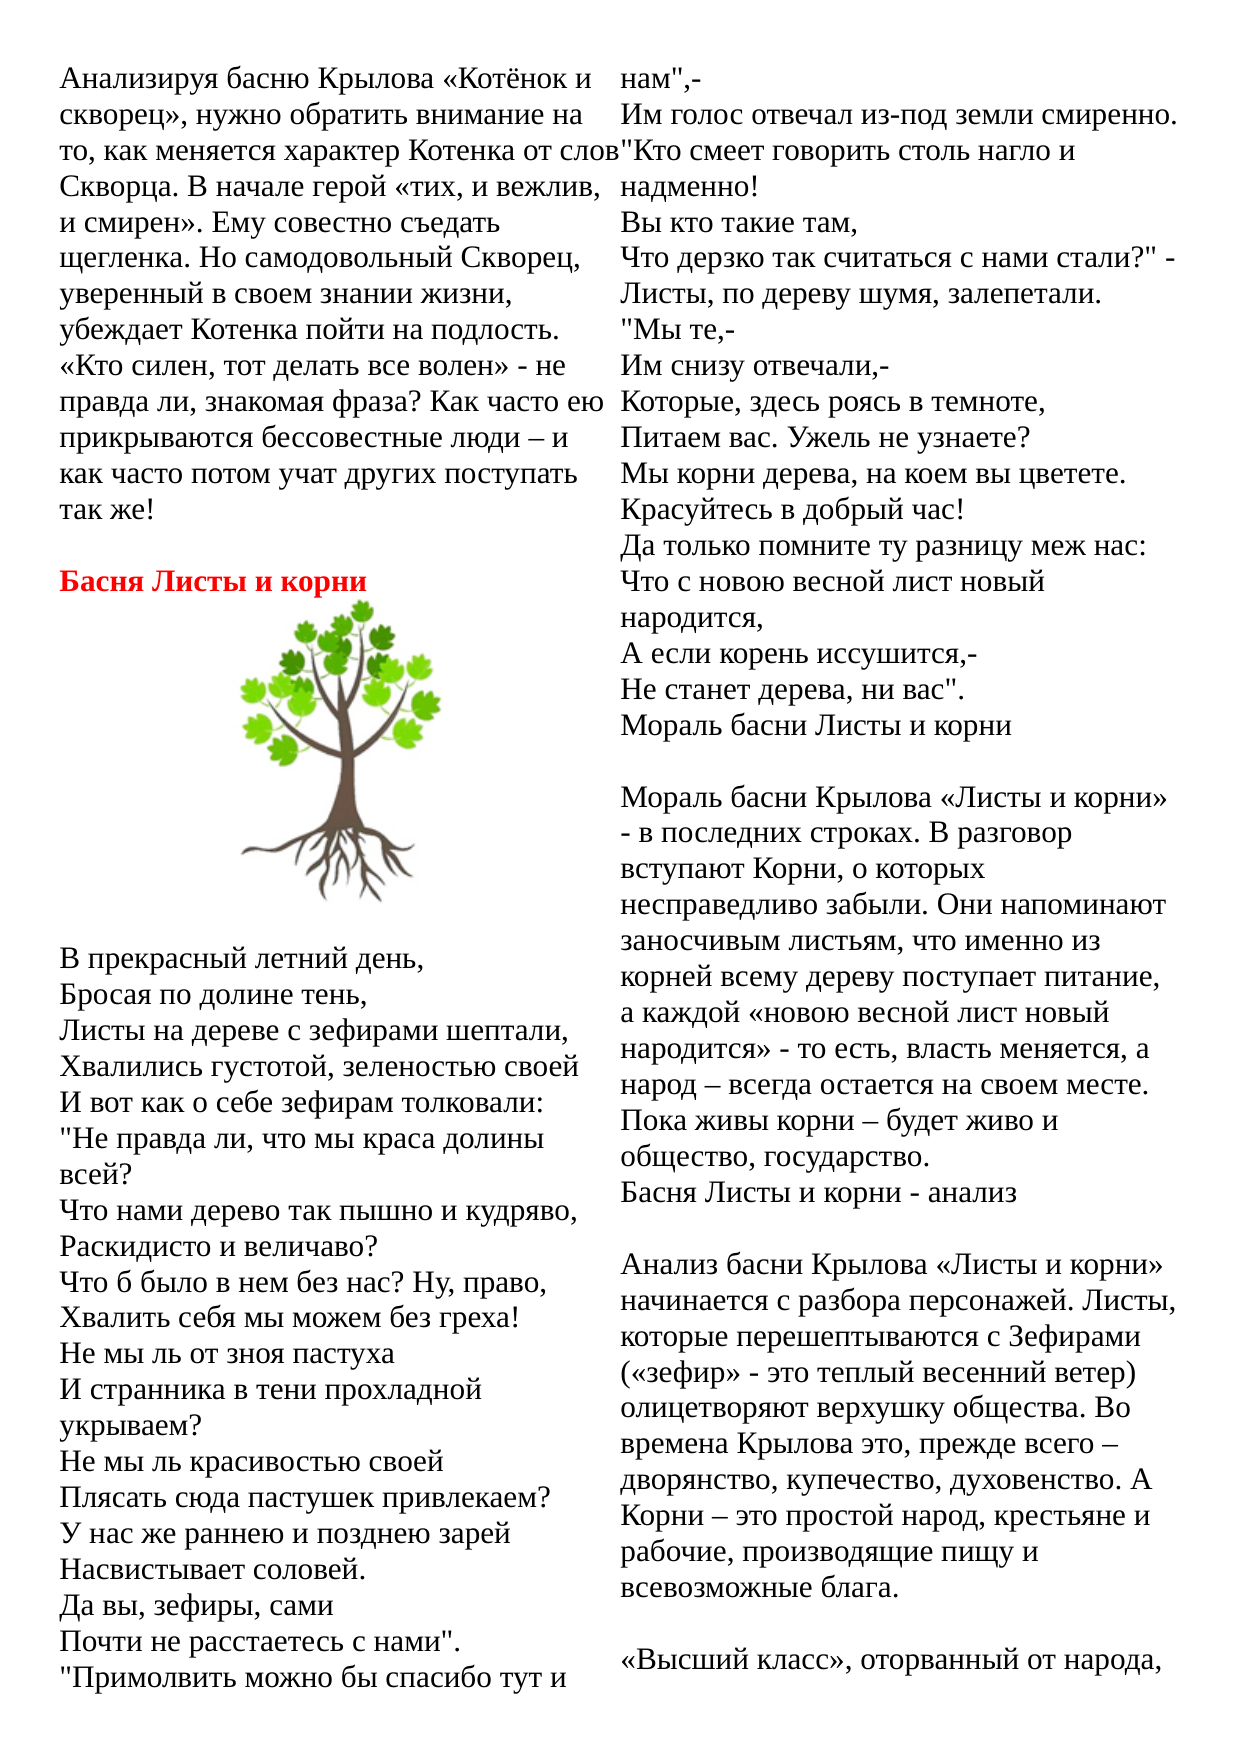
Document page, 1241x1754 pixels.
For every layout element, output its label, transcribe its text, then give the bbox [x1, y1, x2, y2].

text Не мы ль красивостью своей [59, 1442, 620, 1478]
text Питаем вас. Ужель не узнаете? [620, 418, 1181, 454]
text Хвалились густотой, зеленостью своей [59, 1047, 620, 1083]
text Мы корни дерева, на коем вы цветете. [620, 454, 1181, 490]
text Вы кто такие там, [620, 203, 1181, 239]
text Да только помните ту разницу меж нас: [620, 526, 1181, 562]
text Бросая по долине тень, [59, 975, 620, 1011]
text И вот как о себе зефирам толковали: [59, 1083, 620, 1119]
text Что дерзко так считаться с нами стали?" - [620, 239, 1181, 275]
text Что нами дерево так пышно и кудряво, [59, 1191, 620, 1227]
text Анализируя басню Крылова «Котёнок и скворец», нужно обратить внимание на то, как меняется характер Котенка от слов Скворца. В начале герой «тих, и вежлив, и смирен». Ему совестно съедать щегленка. Но самодовольный Скворец, уверенный в своем знании жизни, убеждает Котенка пойти на подлость. «Кто силен, тот делать все волен» - не правда ли, знакомая фраза? Как часто ею прикрываются бессовестные люди – и как часто потом учат других поступать так же! [59, 59, 620, 526]
text Не мы ль от зноя пастуха [59, 1335, 620, 1371]
text Да вы, зефиры, сами [59, 1586, 620, 1622]
text Плясать сюда пастушек привлекаем? [59, 1478, 620, 1514]
text И странника в тени прохладной укрываем? [59, 1371, 620, 1442]
text Листы, по дереву шумя, залепетали. [620, 275, 1181, 311]
text В прекрасный летний день, [59, 939, 620, 975]
text "Мы те,- [620, 311, 1181, 347]
text Которые, здесь роясь в темноте, [620, 382, 1181, 418]
text Анализ басни Крылова «Листы и корни» начинается с разбора персонажей. Листы, которые перешептываются с Зефирами («зефир» - это теплый весенний ветер) олицетворяют верхушку общества. Во времена Крылова это, прежде всего – дворянство, купечество, духовенство. А Корни – это простой народ, крестьяне и рабочие, производящие пищу и всевозможные блага. [620, 1245, 1181, 1604]
text Красуйтесь в добрый час! [620, 490, 1181, 526]
text "Примолвить можно бы спасибо тут и [59, 1658, 620, 1694]
text Им голос отвечал из-под земли смиренно. [620, 95, 1181, 131]
text "Кто смеет говорить столь нагло и надменно! [620, 131, 1181, 203]
text Раскидисто и величаво? [59, 1227, 620, 1263]
text Басня Листы и корни - анализ [620, 1173, 1181, 1209]
text У нас же раннею и позднею зарей [59, 1514, 620, 1550]
text «Высший класс», оторванный от народа, [620, 1640, 1181, 1676]
text Мораль басни Листы и корни [620, 706, 1181, 742]
text Листы на дереве с зефирами шептали, [59, 1011, 620, 1047]
text Хвалить себя мы можем без греха! [59, 1299, 620, 1335]
text Что б было в нем без нас? Ну, право, [59, 1263, 620, 1299]
text Что с новою весной лист новый народится, [620, 562, 1181, 634]
text Им снизу отвечали,- [620, 347, 1181, 382]
text Басня Листы и корни [59, 562, 620, 598]
text "Не правда ли, что мы краса долины всей? [59, 1119, 620, 1191]
text Не станет дерева, ни вас". [620, 670, 1181, 706]
text Почти не расстаетесь с нами". [59, 1622, 620, 1658]
text Мораль басни Крылова «Листы и корни» - в последних строках. В разговор вступают Корни, о которых несправедливо забыли. Они напоминают заносчивым листьям, что именно из корней всему дереву поступает питание, а каждой «новою весной лист новый народится» - то есть, власть меняется, а народ – всегда остается на своем месте. Пока живы корни – будет живо и общество, государство. [620, 778, 1181, 1173]
text А если корень иссушится,- [620, 634, 1181, 670]
text Насвистывает соловей. [59, 1550, 620, 1586]
text нам",- [620, 59, 1181, 95]
